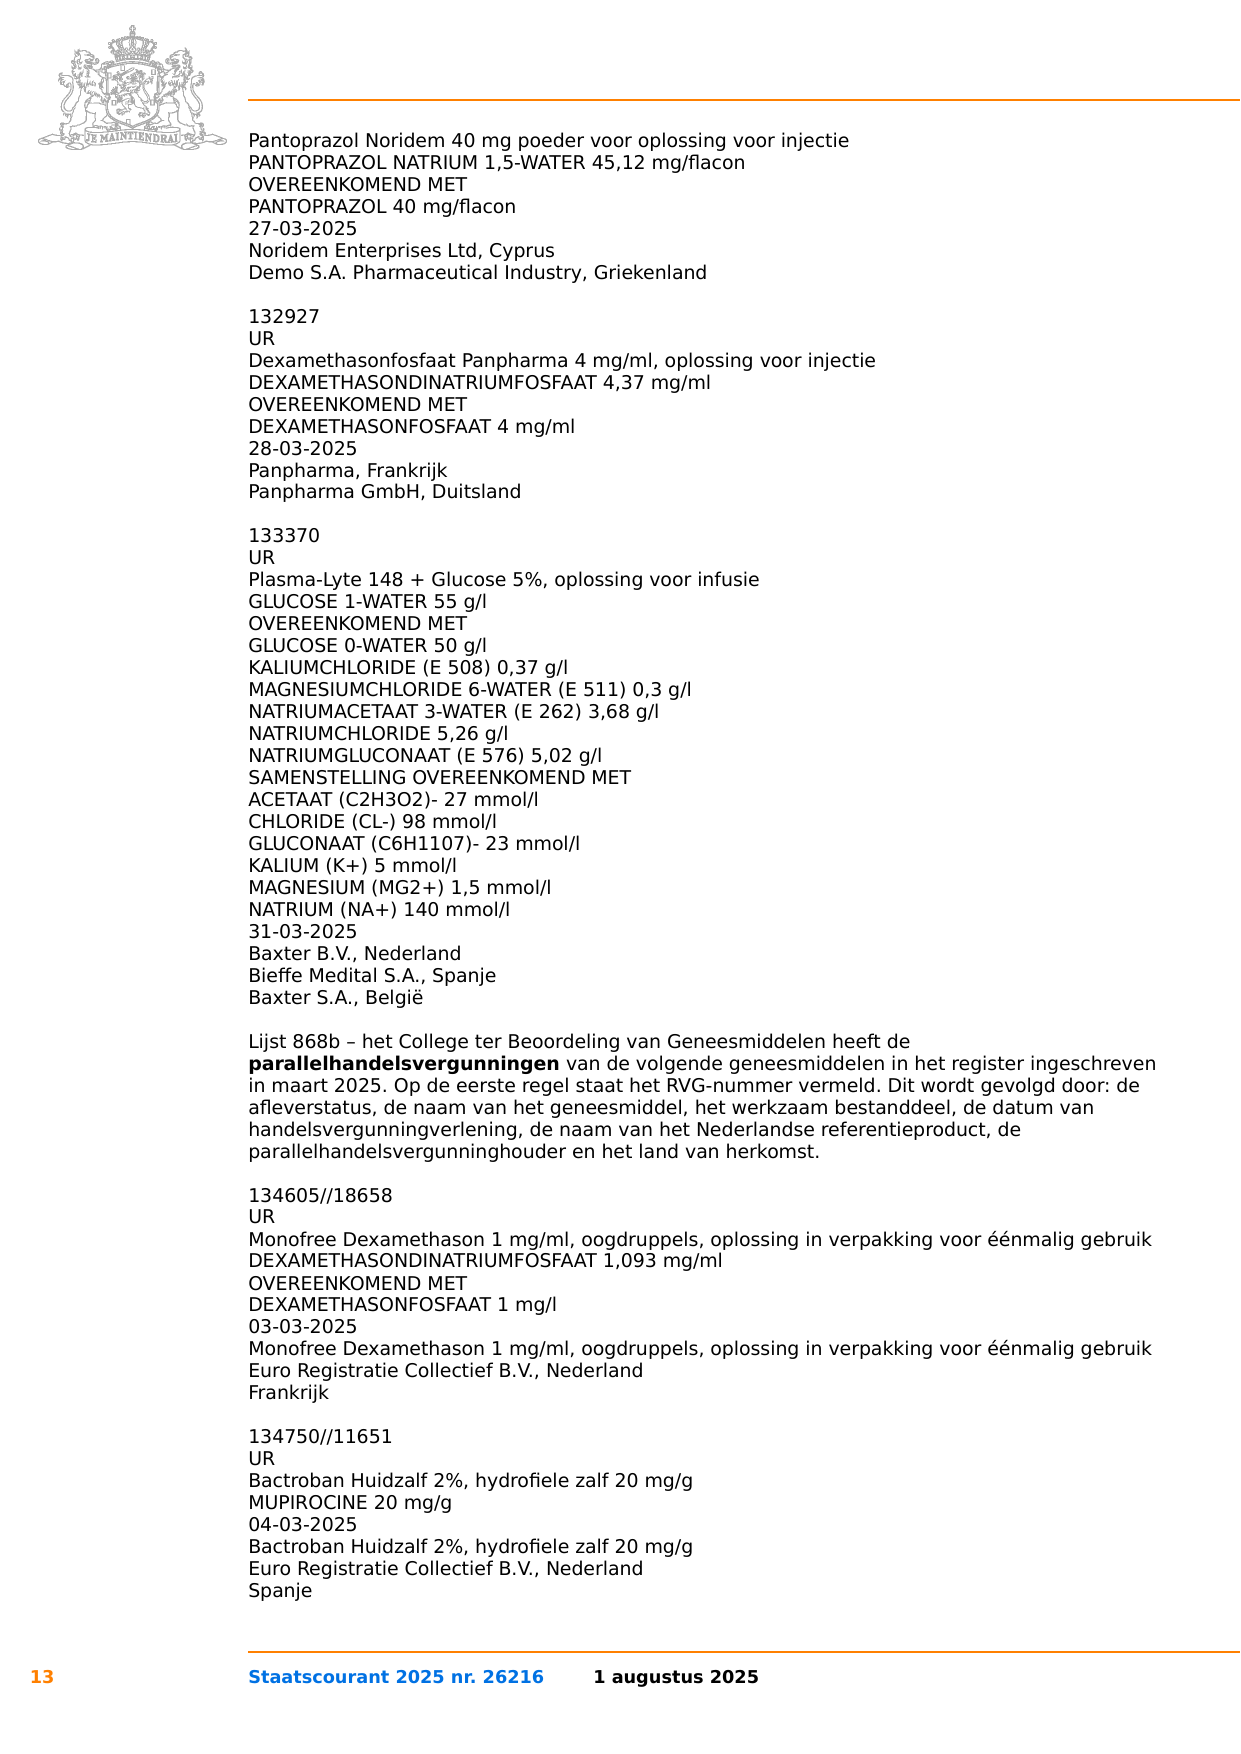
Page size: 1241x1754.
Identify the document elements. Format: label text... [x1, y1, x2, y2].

text Bactroban Huidzalf 2%, hydrofiele zalf 20 mg/g [248, 1470, 1163, 1492]
text UR [248, 547, 1163, 569]
text 134605//18658 [248, 1184, 1163, 1206]
text Monofree Dexamethason 1 mg/ml, oogdruppels, oplossing in verpakking voor éénmalig gebruik [248, 1228, 1163, 1250]
text UR [248, 1206, 1163, 1228]
text Noridem Enterprises Ltd, Cyprus [248, 240, 1163, 262]
text GLUCONAAT (C6H1107)- 23 mmol/l [248, 833, 1163, 855]
text SAMENSTELLING OVEREENKOMEND MET [248, 767, 1163, 789]
text 132927 [248, 306, 1163, 328]
text 134750//11651 [248, 1426, 1163, 1448]
text Bactroban Huidzalf 2%, hydrofiele zalf 20 mg/g [248, 1536, 1163, 1558]
text Plasma-Lyte 148 + Glucose 5%, oplossing voor infusie [248, 569, 1163, 591]
text OVEREENKOMEND MET [248, 174, 1163, 196]
text 04-03-2025 [248, 1514, 1163, 1536]
text 27-03-2025 [248, 218, 1163, 240]
text Lijst 868b – het College ter Beoordeling van Geneesmiddelen heeft de parallelhandelsvergunningen van de volgende geneesmiddelen in het register ingeschreven in maart 2025. Op de eerste regel staat het RVG-nummer vermeld. Dit wordt gevolgd door: de afleverstatus, de naam van het geneesmiddel, het werkzaam bestanddeel, de datum van handelsvergunningverlening, de naam van het Nederlandse referentieproduct, de parallelhandelsvergunninghouder en het land van herkomst. [248, 1031, 1163, 1163]
text Monofree Dexamethason 1 mg/ml, oogdruppels, oplossing in verpakking voor éénmalig gebruik [248, 1338, 1163, 1360]
text DEXAMETHASONFOSFAAT 4 mg/ml [248, 416, 1163, 437]
text PANTOPRAZOL 40 mg/flacon [248, 196, 1163, 218]
text DEXAMETHASONDINATRIUMFOSFAAT 1,093 mg/ml [248, 1250, 1163, 1272]
text Panpharma GmbH, Duitsland [248, 481, 1163, 503]
text PANTOPRAZOL NATRIUM 1,5-WATER 45,12 mg/flacon [248, 152, 1163, 174]
text MAGNESIUMCHLORIDE 6-WATER (E 511) 0,3 g/l [248, 679, 1163, 701]
text NATRIUMCHLORIDE 5,26 g/l [248, 723, 1163, 745]
text DEXAMETHASONFOSFAAT 1 mg/l [248, 1294, 1163, 1316]
text Baxter S.A., België [248, 987, 1163, 1009]
text NATRIUM (NA+) 140 mmol/l [248, 899, 1163, 921]
text Panpharma, Frankrijk [248, 459, 1163, 481]
text 28-03-2025 [248, 437, 1163, 459]
text NATRIUMGLUCONAAT (E 576) 5,02 g/l [248, 745, 1163, 767]
text KALIUM (K+) 5 mmol/l [248, 855, 1163, 877]
text OVEREENKOMEND MET [248, 613, 1163, 635]
text Frankrijk [248, 1382, 1163, 1404]
text GLUCOSE 0-WATER 50 g/l [248, 635, 1163, 657]
text CHLORIDE (CL-) 98 mmol/l [248, 811, 1163, 833]
text DEXAMETHASONDINATRIUMFOSFAAT 4,37 mg/ml [248, 372, 1163, 393]
text 03-03-2025 [248, 1316, 1163, 1338]
text OVEREENKOMEND MET [248, 1272, 1163, 1294]
text Euro Registratie Collectief B.V., Nederland [248, 1360, 1163, 1382]
text Demo S.A. Pharmaceutical Industry, Griekenland [248, 262, 1163, 284]
text KALIUMCHLORIDE (E 508) 0,37 g/l [248, 657, 1163, 679]
text UR [248, 1448, 1163, 1470]
text Pantoprazol Noridem 40 mg poeder voor oplossing voor injectie [248, 130, 1163, 152]
text Bieffe Medital S.A., Spanje [248, 965, 1163, 987]
text NATRIUMACETAAT 3-WATER (E 262) 3,68 g/l [248, 701, 1163, 723]
text Euro Registratie Collectief B.V., Nederland [248, 1558, 1163, 1580]
text MAGNESIUM (MG2+) 1,5 mmol/l [248, 877, 1163, 899]
text Spanje [248, 1580, 1163, 1602]
text MUPIROCINE 20 mg/g [248, 1492, 1163, 1514]
text 133370 [248, 525, 1163, 547]
text GLUCOSE 1-WATER 55 g/l [248, 591, 1163, 613]
text Baxter B.V., Nederland [248, 943, 1163, 965]
text ACETAAT (C2H3O2)- 27 mmol/l [248, 789, 1163, 811]
text 31-03-2025 [248, 921, 1163, 943]
text OVEREENKOMEND MET [248, 393, 1163, 416]
text Dexamethasonfosfaat Panpharma 4 mg/ml, oplossing voor injectie [248, 349, 1163, 372]
text UR [248, 328, 1163, 349]
picture [38, 25, 227, 150]
